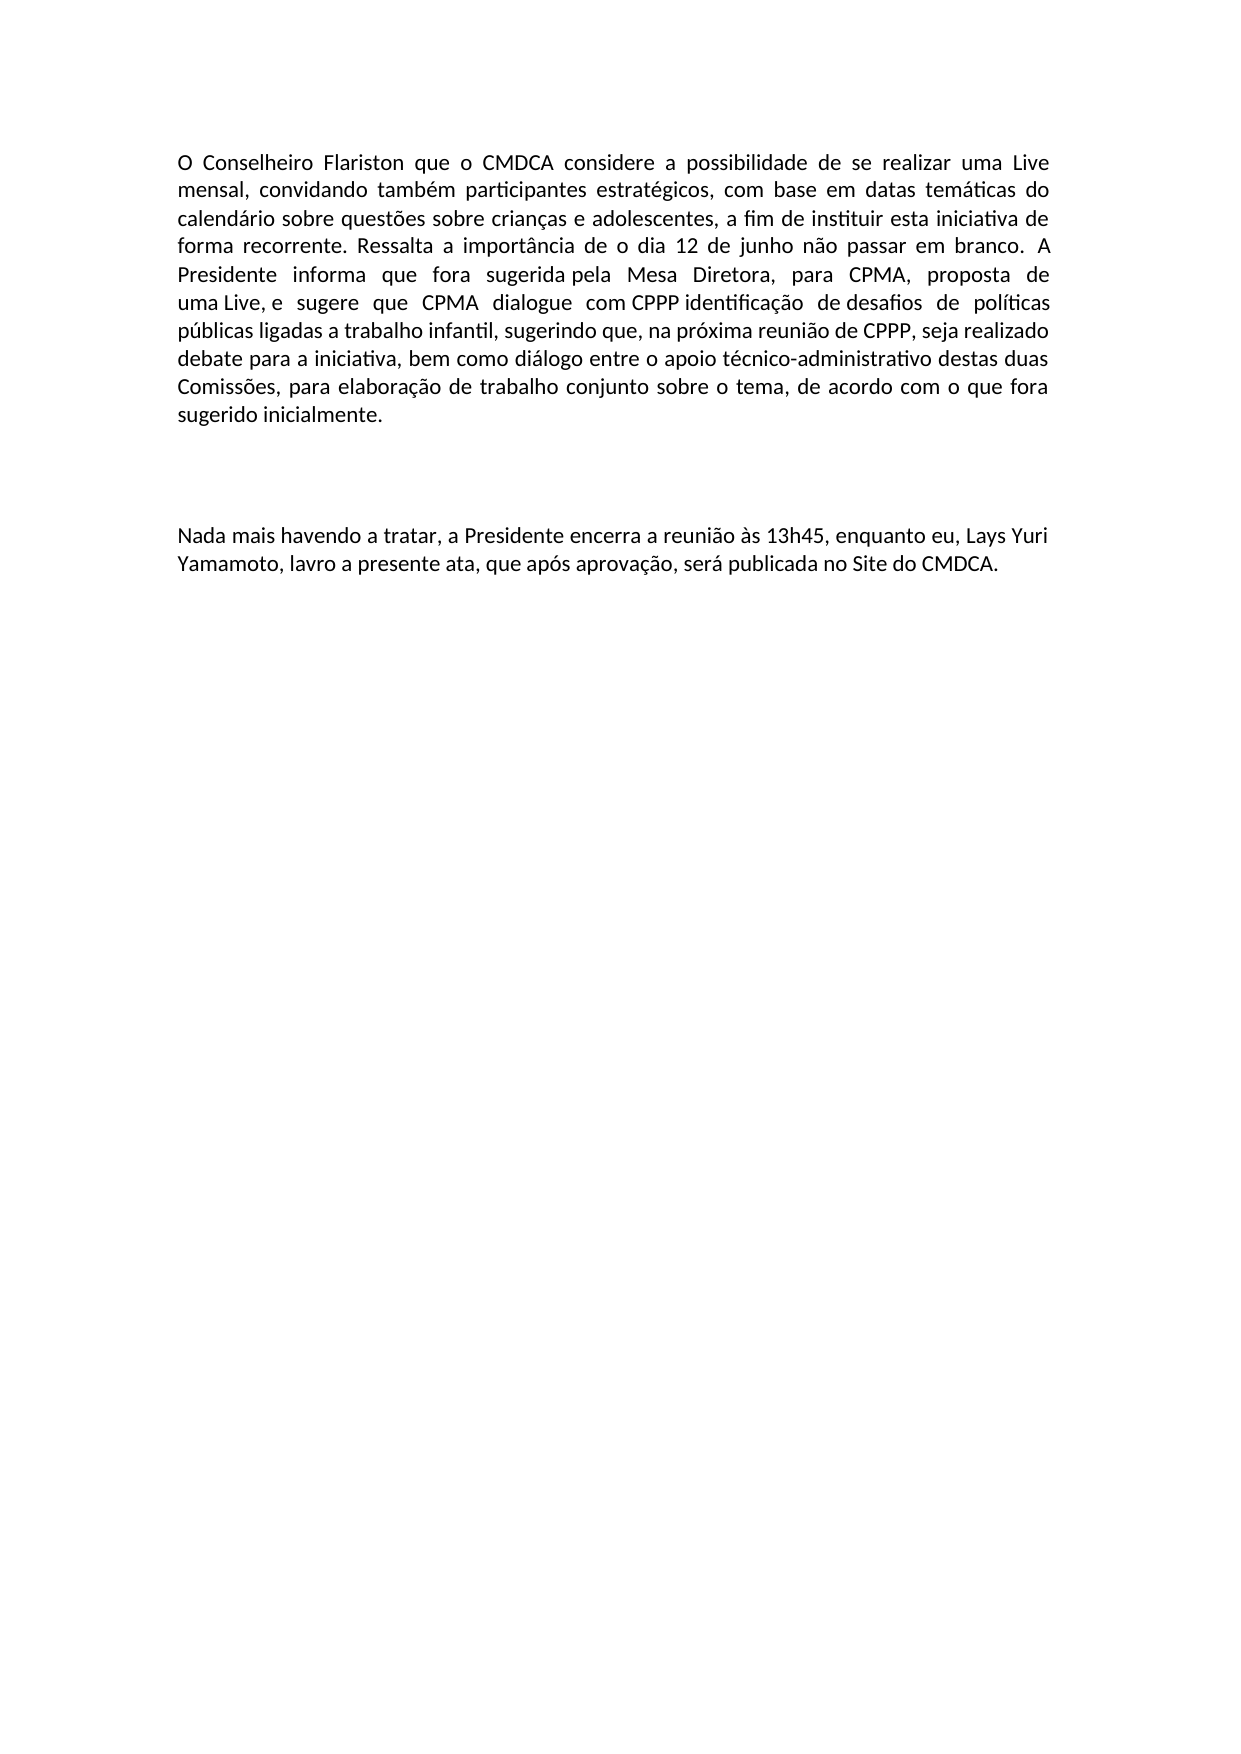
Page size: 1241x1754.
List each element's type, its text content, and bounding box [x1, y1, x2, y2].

text Nada mais havendo a tratar, a Presidente encerra a reunião às 13h45, enquanto eu, Lays Yuri Yamamoto, lavro a presente ata, que após aprovação, será publicada no Site do CMDCA. [177, 521, 1051, 577]
text O Conselheiro Flariston que o CMDCA considere a possibilidade de se realizar uma Live mensal, convidando também participantes estratégicos, com base em datas temáticas do calendário sobre questões sobre crianças e adolescentes, a fim de instituir esta iniciativa de forma recorrente. Ressalta a importância de o dia 12 de junho não passar em branco. A Presidente informa que fora sugerida pela Mesa Diretora, para CPMA, proposta de uma Live, e sugere que CPMA dialogue com CPPP identificação de desafios de políticas públicas ligadas a trabalho infantil, sugerindo que, na próxima reunião de CPPP, seja realizado debate para a iniciativa, bem como diálogo entre o apoio técnico-administrativo destas duas Comissões, para elaboração de trabalho conjunto sobre o tema, de acordo com o que fora sugerido inicialmente. [177, 148, 1051, 428]
